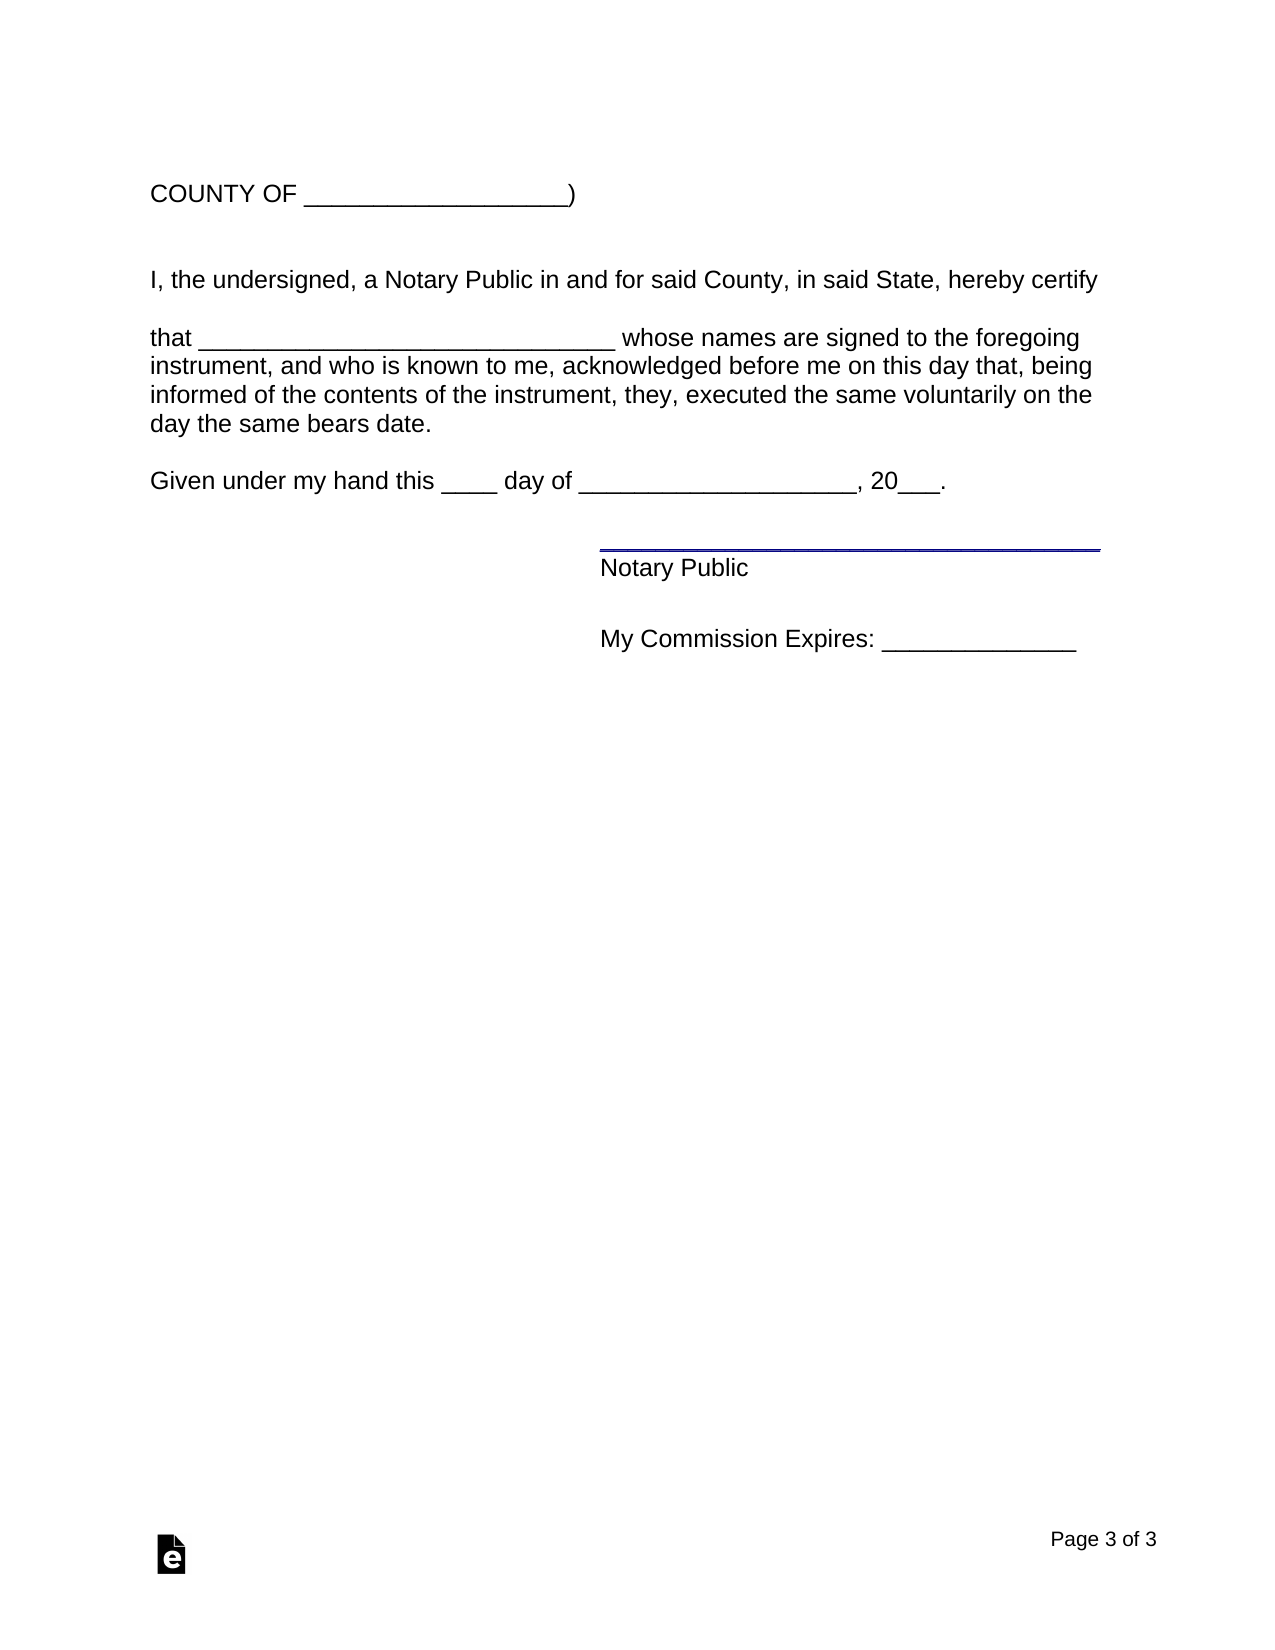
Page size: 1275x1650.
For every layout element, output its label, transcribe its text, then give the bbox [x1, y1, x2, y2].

text Given under my hand this ____ day of ____________________, 20___. [150, 466, 1125, 495]
text that ______________________________ whose names are signed to the foregoing instrument, and who is known to me, acknowledged before me on this day that, being informed of the contents of the instrument, they, executed the same voluntarily on the day the same bears date. [150, 322, 1125, 437]
text COUNTY OF ___________________) [150, 179, 1125, 207]
text Notary Public [525, 552, 1125, 581]
text I, the undersigned, a Notary Public in and for said County, in said State, hereby certify [150, 265, 1125, 294]
text ____________________________________ [525, 524, 1125, 552]
text My Commission Expires: ______________ [525, 624, 1125, 653]
